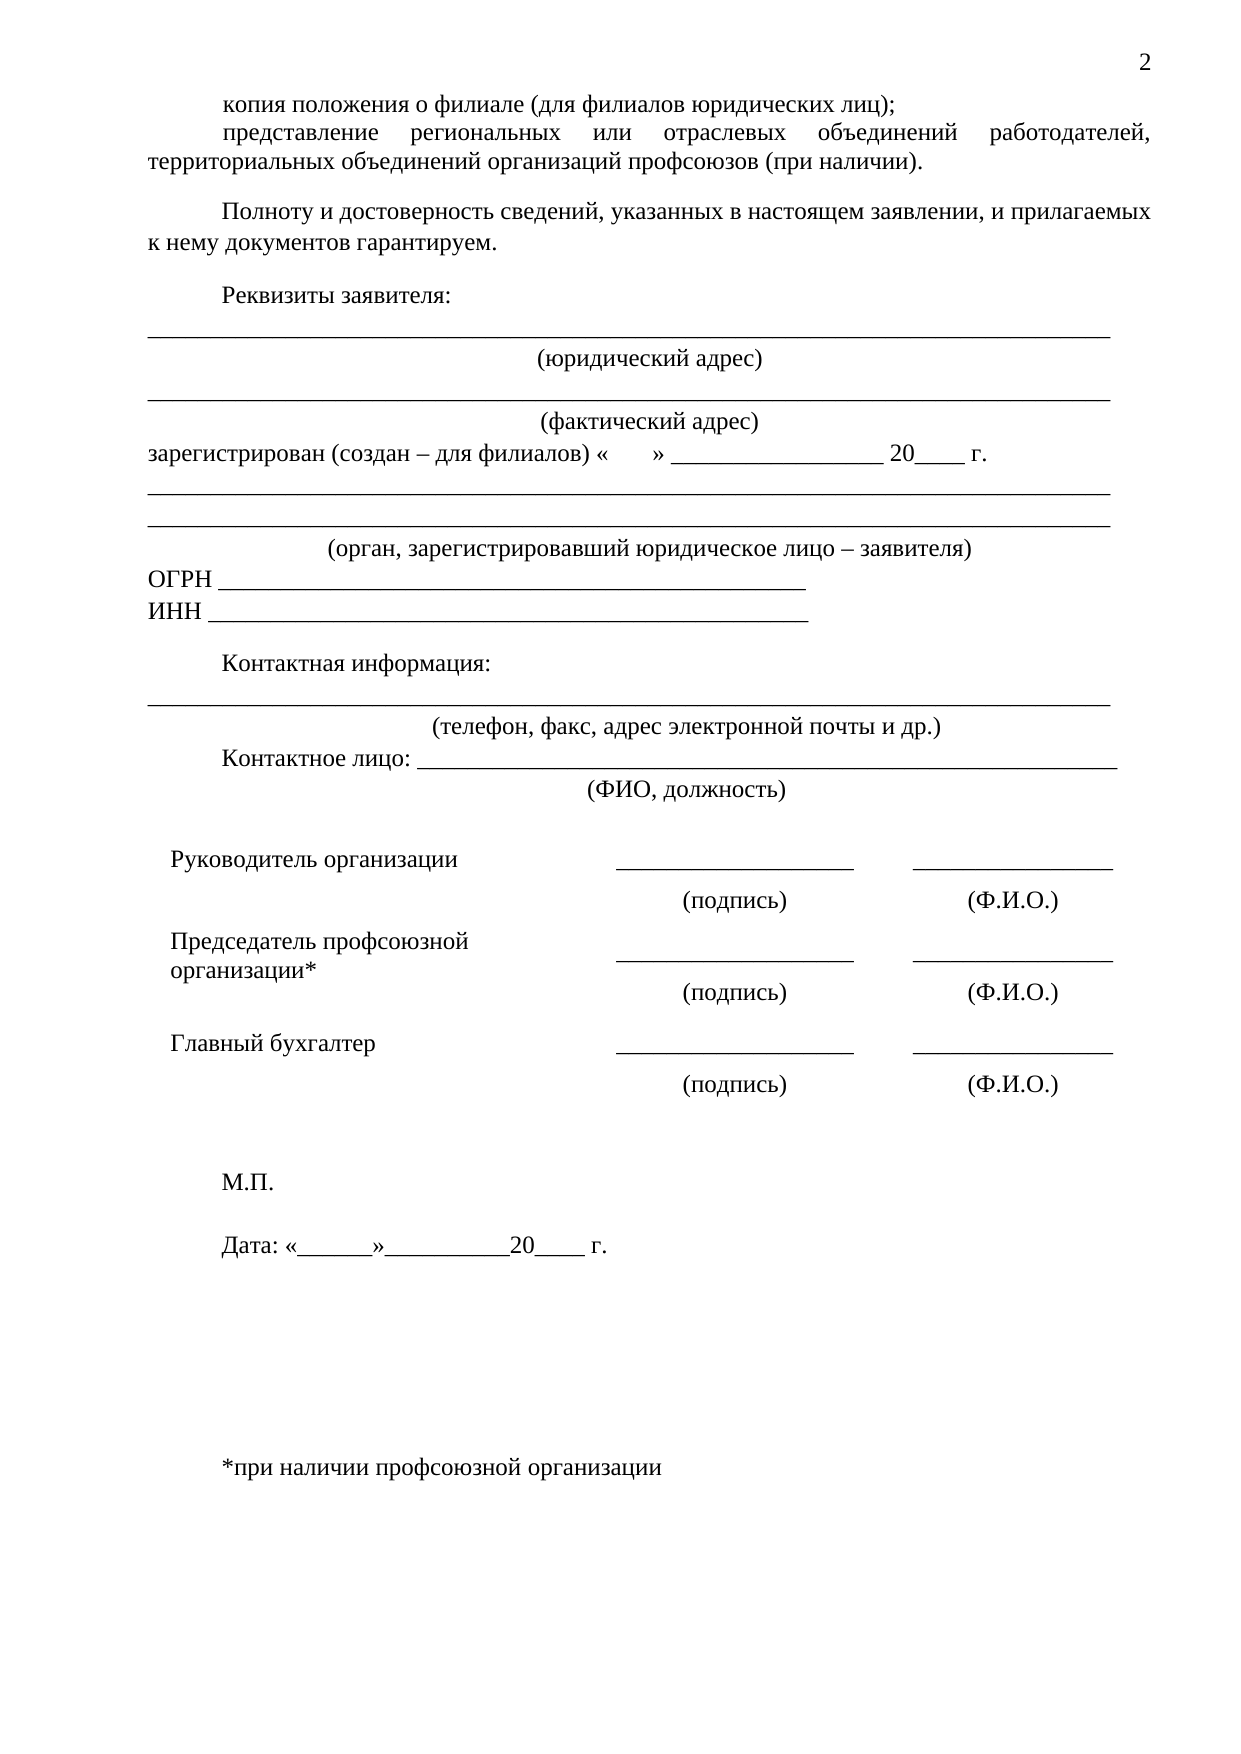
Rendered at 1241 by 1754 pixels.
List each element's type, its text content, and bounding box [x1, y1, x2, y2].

text _____________________________________________________________________________ [148, 312, 1152, 340]
table_cell Председатель профсоюзной организации* [159, 920, 587, 1022]
text _____________________________________________________________________________ [148, 375, 1152, 403]
text Дата: «______»__________20____ г. [148, 1231, 1152, 1259]
text М.П. [148, 1167, 1152, 1196]
table_cell ________________ (Ф.И.О.) [865, 1022, 1143, 1104]
text Контактное лицо: ________________________________________________________ [148, 743, 1152, 772]
text (орган, зарегистрировавший юридическое лицо – заявителя) [148, 533, 1152, 561]
table_cell ___________________ (подпись) [587, 920, 865, 1022]
text _____________________________________________________________________________ [148, 501, 1152, 530]
table_cell ________________ (Ф.И.О.) [865, 920, 1143, 1022]
text Полноту и достоверность сведений, указанных в настоящем заявлении, и прилагаемых к нему документов гарантируем. [148, 196, 1152, 256]
text (юридический адрес) [148, 343, 1152, 372]
text Контактная информация: [148, 648, 1152, 677]
text ОГРН _______________________________________________ [148, 564, 1152, 593]
text представление региональных или отраслевых объединений работодателей, территориальных объединений организаций профсоюзов (при наличии). [148, 117, 1152, 175]
text Реквизиты заявителя: [148, 280, 1152, 309]
table_header Руководитель организации [159, 838, 587, 920]
text (ФИО, должность) [148, 774, 1152, 803]
text зарегистрирован (создан – для филиалов) « » _________________ 20____ г. [148, 438, 1152, 467]
table_header ________________ (Ф.И.О.) [865, 838, 1143, 920]
text (фактический адрес) [148, 406, 1152, 435]
text _____________________________________________________________________________ [148, 680, 1152, 709]
text (телефон, факс, адрес электронной почты и др.) [148, 711, 1152, 740]
text *при наличии профсоюзной организации [221, 1452, 1152, 1480]
text _____________________________________________________________________________ [148, 469, 1152, 498]
text копия положения о филиале (для филиалов юридических лиц); [148, 89, 1152, 117]
table_cell ___________________ (подпись) [587, 1022, 865, 1104]
text ИНН ________________________________________________ [148, 596, 1152, 624]
table_cell Главный бухгалтер [159, 1022, 587, 1104]
table_header ___________________ (подпись) [587, 838, 865, 920]
